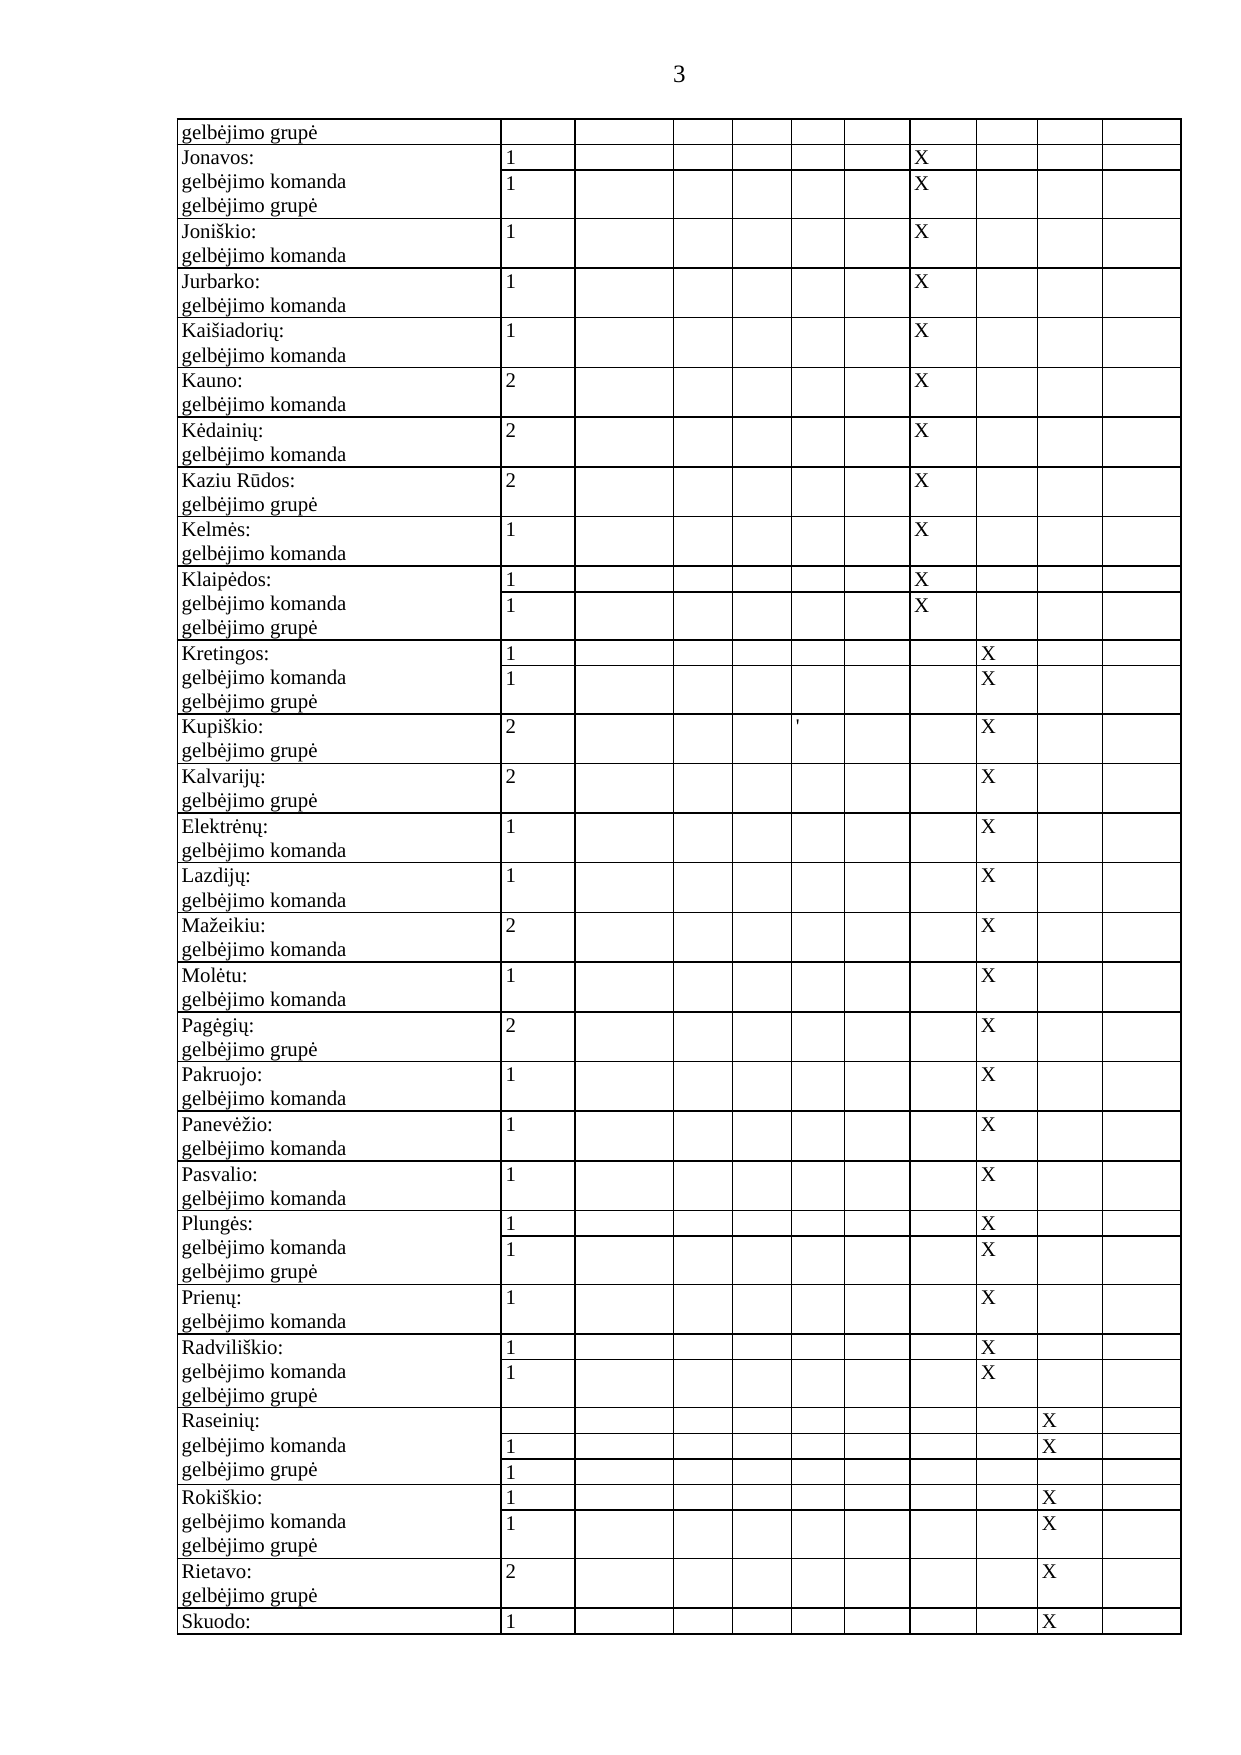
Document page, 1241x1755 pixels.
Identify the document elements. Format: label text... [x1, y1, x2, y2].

table_cell [792, 145, 796, 169]
table_cell [845, 269, 909, 317]
table_cell [792, 1511, 844, 1557]
table_cell [733, 171, 791, 217]
table_cell [1038, 1335, 1042, 1359]
table_cell [792, 1237, 844, 1283]
table_cell [845, 120, 909, 144]
table_cell [792, 1559, 844, 1607]
table_cell [674, 468, 732, 516]
table_cell [845, 666, 909, 713]
table_cell [840, 1485, 844, 1509]
table_cell [1103, 1285, 1180, 1333]
table_cell [792, 468, 844, 516]
table_cell [674, 1062, 732, 1110]
table_cell [792, 1335, 796, 1359]
table_cell [977, 468, 1037, 516]
table_cell [845, 368, 909, 416]
table_cell [1098, 145, 1102, 169]
table_cell X [977, 666, 1037, 713]
table_cell X [911, 219, 976, 267]
table_cell [792, 1360, 844, 1407]
table_cell [576, 120, 673, 144]
table_cell [1103, 171, 1180, 217]
table_cell [787, 1460, 791, 1484]
table_cell [1103, 1559, 1180, 1607]
table_cell [911, 963, 976, 1011]
table_cell [576, 468, 673, 516]
table_cell [1038, 567, 1042, 591]
table_cell [674, 814, 732, 862]
table_cell X [1038, 1408, 1042, 1432]
table_cell [1038, 120, 1102, 144]
table_cell [972, 1434, 976, 1458]
table_cell [1103, 1237, 1180, 1283]
table_cell [792, 863, 844, 912]
table_cell [1038, 715, 1102, 762]
table_cell [1103, 715, 1180, 762]
table_cell X [977, 1062, 1037, 1110]
table_cell [972, 1609, 976, 1633]
table_cell [845, 1162, 909, 1210]
table_cell X [977, 1335, 981, 1359]
table_cell [977, 1434, 981, 1458]
table_cell [576, 1062, 673, 1110]
table_cell [674, 1285, 732, 1333]
table_cell [840, 567, 844, 591]
table_cell [792, 666, 844, 713]
table_cell X [972, 567, 976, 591]
table_cell [977, 1559, 1037, 1607]
table_cell [792, 567, 796, 591]
table_cell [1038, 368, 1102, 416]
table_cell [728, 1460, 732, 1484]
table_cell [576, 1162, 673, 1210]
table_cell [1038, 418, 1102, 466]
table_cell X [911, 269, 976, 317]
table_cell [733, 814, 791, 862]
table_cell [845, 913, 909, 961]
table_cell [977, 1485, 981, 1509]
table_cell [1103, 1112, 1180, 1160]
table_cell [1038, 814, 1102, 862]
table_cell [792, 1408, 796, 1432]
table_cell [977, 1609, 981, 1633]
table_cell [1103, 863, 1180, 912]
table_cell 1 [502, 1112, 574, 1160]
table_cell [1038, 269, 1102, 317]
table_cell X [1098, 1609, 1102, 1633]
table_cell [787, 641, 791, 665]
table_cell [840, 1460, 844, 1484]
table_cell [845, 1559, 909, 1607]
table_cell [1103, 567, 1107, 591]
table_cell X [911, 517, 976, 565]
table_cell 2 [502, 120, 574, 144]
table_cell [728, 1609, 732, 1633]
table_cell X [977, 1013, 1037, 1061]
table_cell [792, 1460, 796, 1484]
table_cell [911, 715, 976, 762]
table_cell [792, 1062, 844, 1110]
table_cell [1098, 641, 1102, 665]
table_cell 1 [502, 814, 574, 862]
table_cell [1038, 219, 1102, 267]
table_cell [669, 1609, 673, 1633]
table_cell [977, 418, 1037, 466]
table_cell [1103, 145, 1107, 169]
table_cell X [977, 764, 1037, 812]
table_cell [674, 1237, 732, 1283]
table_cell [1038, 1013, 1102, 1061]
table_cell [845, 1285, 909, 1333]
table_cell 2 [502, 764, 574, 812]
table_cell [1033, 145, 1037, 169]
table_cell [845, 863, 909, 912]
table_cell [576, 863, 673, 912]
table_cell [728, 641, 732, 665]
table_cell [792, 1211, 796, 1235]
table_cell [1103, 641, 1107, 665]
table_cell [977, 1511, 1037, 1557]
table_cell [674, 418, 732, 466]
table_cell [1038, 1285, 1102, 1333]
table_cell [840, 641, 844, 665]
table_cell [1103, 269, 1180, 317]
table_cell [669, 567, 673, 591]
table_cell [733, 517, 791, 565]
table_cell [1103, 418, 1180, 466]
table_cell [733, 1062, 791, 1110]
table_cell [669, 1408, 673, 1432]
table_cell X [1033, 1211, 1037, 1235]
table_cell [845, 1062, 909, 1110]
table_cell [674, 593, 732, 639]
table_cell [792, 963, 844, 1011]
table_cell [1103, 963, 1180, 1011]
table_cell [728, 1408, 732, 1432]
table_cell [1103, 666, 1180, 713]
table_cell [1033, 1434, 1037, 1458]
table_cell [669, 641, 673, 665]
table_cell [1038, 913, 1102, 961]
table_cell [576, 1511, 673, 1557]
table_cell [972, 1211, 976, 1235]
table_cell [669, 1434, 673, 1458]
table_cell 1 [502, 517, 574, 565]
table_cell [733, 269, 791, 317]
table_cell X [911, 368, 976, 416]
table_cell [845, 1237, 909, 1283]
table_cell X [1038, 1609, 1042, 1633]
table_cell [1103, 120, 1180, 144]
table_cell [977, 269, 1037, 317]
table_cell [1038, 764, 1102, 812]
table_cell 2 [502, 715, 574, 762]
table_cell [792, 764, 844, 812]
table_cell [733, 666, 791, 713]
table_cell [977, 567, 981, 591]
table_cell [1038, 318, 1102, 367]
table_cell [845, 318, 909, 367]
table_cell [733, 219, 791, 267]
table_cell [787, 1434, 791, 1458]
table_cell X [977, 1211, 981, 1235]
table_cell [1103, 593, 1180, 639]
table_cell [728, 1211, 732, 1235]
table_cell [669, 1460, 673, 1484]
table_cell [1033, 1460, 1037, 1484]
table_cell [792, 517, 844, 565]
table_cell [1103, 814, 1180, 862]
table_cell X [1098, 1408, 1102, 1432]
table_cell [1038, 863, 1102, 912]
table_cell X [911, 318, 976, 367]
table_cell X [911, 418, 976, 466]
table_cell [733, 120, 791, 144]
table_cell 1 [502, 1062, 574, 1110]
table_cell [674, 517, 732, 565]
table_cell 2 [502, 468, 574, 516]
table_cell [674, 963, 732, 1011]
table_cell [674, 913, 732, 961]
table_cell X [1038, 1485, 1042, 1509]
table_cell ' [792, 715, 844, 762]
table_cell [1038, 593, 1102, 639]
table_cell [845, 171, 909, 217]
table_cell [787, 1485, 791, 1509]
table_cell [1103, 1511, 1180, 1557]
table_cell [576, 318, 673, 367]
table_cell [845, 715, 909, 762]
table_cell X [977, 715, 1037, 762]
table_cell [733, 1511, 791, 1557]
table_cell [787, 567, 791, 591]
table_cell [787, 1408, 791, 1432]
table_cell [972, 1335, 976, 1359]
table_cell [911, 1237, 976, 1283]
table_cell [911, 1559, 976, 1607]
table_cell 1 [502, 1285, 574, 1333]
table_cell [845, 418, 909, 466]
table_cell [840, 1609, 844, 1633]
table_cell [911, 814, 976, 862]
table_cell [792, 368, 844, 416]
table_cell [911, 1062, 976, 1110]
table_cell X [911, 171, 976, 217]
table_cell X [977, 1237, 1037, 1283]
table_cell [792, 593, 844, 639]
table_cell [840, 145, 844, 169]
table_cell [733, 1013, 791, 1061]
table_cell [733, 1285, 791, 1333]
table_cell [1103, 517, 1180, 565]
table_cell [1038, 145, 1042, 169]
table_cell [576, 517, 673, 565]
table_cell [1103, 913, 1180, 961]
table_cell [1098, 1335, 1102, 1359]
table_cell [1038, 1062, 1102, 1110]
table_cell X [972, 145, 976, 169]
table_cell [977, 368, 1037, 416]
table_cell [972, 1460, 976, 1484]
table_cell [1103, 1013, 1180, 1061]
table_cell [576, 269, 673, 317]
table_cell [576, 1285, 673, 1333]
table_cell [1033, 1609, 1037, 1633]
table_cell [1038, 666, 1102, 713]
table_cell [576, 963, 673, 1011]
table_cell [1103, 1609, 1107, 1633]
table_cell [792, 120, 844, 144]
table_cell [792, 1013, 844, 1061]
table_cell [728, 1335, 732, 1359]
table_cell [1038, 1360, 1102, 1407]
table_cell [674, 120, 732, 144]
table_cell [1103, 1360, 1180, 1407]
table_cell X [977, 1162, 1037, 1210]
table_cell [972, 1408, 976, 1432]
table_cell X [977, 963, 1037, 1011]
table_cell [1098, 1460, 1102, 1484]
table_cell [1033, 1408, 1037, 1432]
table_cell [792, 269, 844, 317]
table_cell [669, 1335, 673, 1359]
table_cell X [977, 913, 1037, 961]
table_cell [674, 1013, 732, 1061]
table_cell [792, 219, 844, 267]
table_cell [911, 764, 976, 812]
table_cell 2 [502, 1013, 574, 1061]
table_cell [840, 1434, 844, 1458]
table_cell [576, 219, 673, 267]
table_cell [977, 171, 1037, 217]
table_cell [792, 1609, 796, 1633]
table_cell [674, 1511, 732, 1557]
table_cell [674, 1360, 732, 1407]
table_cell [845, 1511, 909, 1557]
table_cell [674, 1559, 732, 1607]
table_cell [1098, 567, 1102, 591]
table_cell [733, 593, 791, 639]
table_cell [792, 814, 844, 862]
table_cell [576, 418, 673, 466]
table_cell [977, 517, 1037, 565]
table_cell [1103, 468, 1180, 516]
table_cell [733, 468, 791, 516]
table_cell 1 [502, 269, 574, 317]
table_cell [1038, 1112, 1102, 1160]
table_cell [1038, 171, 1102, 217]
table_cell [1038, 1237, 1102, 1283]
table_cell [977, 318, 1037, 367]
table_cell X [911, 468, 976, 516]
table_cell [911, 863, 976, 912]
table_cell [972, 641, 976, 665]
table_cell [674, 1162, 732, 1210]
table_cell [674, 715, 732, 762]
table_cell [728, 1434, 732, 1458]
table_cell 1 [502, 1162, 574, 1210]
table_cell [1038, 1211, 1042, 1235]
table_cell [792, 1434, 796, 1458]
table_cell [669, 1485, 673, 1509]
table_cell 1 [502, 219, 574, 267]
table_cell [1098, 1211, 1102, 1235]
table_cell [845, 468, 909, 516]
table_cell [792, 641, 796, 665]
table_cell [792, 318, 844, 367]
table_cell [733, 1112, 791, 1160]
table_cell [1103, 1211, 1107, 1235]
table_cell [733, 418, 791, 466]
table_cell [733, 863, 791, 912]
table_cell [733, 1559, 791, 1607]
table_cell [911, 666, 976, 713]
table_cell [1103, 219, 1180, 267]
table_cell [972, 1485, 976, 1509]
table_cell [1038, 641, 1042, 665]
table_cell [576, 368, 673, 416]
table_cell [576, 593, 673, 639]
table_cell X [911, 593, 976, 639]
table_cell Raseinių: gelbėjimo komanda gelbėjimo grupė [178, 1408, 500, 1484]
table_cell [1033, 1485, 1037, 1509]
table_cell 1 [502, 1360, 574, 1407]
table_cell X [1038, 1434, 1042, 1458]
table_cell [977, 145, 981, 169]
table_cell [576, 1237, 673, 1283]
table_cell [1103, 1460, 1107, 1484]
table_cell X [1038, 1559, 1102, 1607]
table_cell [845, 1112, 909, 1160]
table_cell [733, 913, 791, 961]
table_cell [576, 715, 673, 762]
table_cell X [977, 814, 1037, 862]
table_cell [674, 666, 732, 713]
table_cell X [1098, 1434, 1102, 1458]
table_cell [669, 145, 673, 169]
table_cell [787, 1335, 791, 1359]
table_cell [733, 764, 791, 812]
table_cell [845, 1013, 909, 1061]
table_cell [576, 666, 673, 713]
table_cell [845, 517, 909, 565]
table_cell [576, 764, 673, 812]
table_cell [977, 1408, 981, 1432]
table_cell [845, 764, 909, 812]
table_cell [674, 764, 732, 812]
table_cell [733, 318, 791, 367]
table_cell [792, 1112, 844, 1160]
table_cell [840, 1335, 844, 1359]
table_cell [845, 814, 909, 862]
table_cell [1103, 1062, 1180, 1110]
table_cell [1103, 1408, 1107, 1432]
table_cell X [1098, 1485, 1102, 1509]
table_cell [733, 1237, 791, 1283]
table_cell [576, 1112, 673, 1160]
table_cell [845, 593, 909, 639]
table_cell [911, 913, 976, 961]
table_cell 1 [502, 963, 574, 1011]
table_cell [792, 1162, 844, 1210]
table_cell 1 [502, 666, 574, 713]
table_cell [1038, 517, 1102, 565]
table_cell [1038, 963, 1102, 1011]
table_cell X [977, 863, 1037, 912]
table_cell [669, 1211, 673, 1235]
table_cell [787, 145, 791, 169]
table_cell [1038, 468, 1102, 516]
table_cell X [977, 641, 981, 665]
table_cell [977, 219, 1037, 267]
table_cell [1103, 1335, 1107, 1359]
table_cell [792, 171, 844, 217]
table_cell X [977, 1112, 1037, 1160]
table_cell [911, 1162, 976, 1210]
table_cell 1 [502, 863, 574, 912]
table_cell 2 [502, 368, 574, 416]
table_cell X [977, 1360, 1037, 1407]
table_cell [728, 567, 732, 591]
table_cell [576, 1013, 673, 1061]
table_cell [792, 418, 844, 466]
table_cell [977, 593, 1037, 639]
table_cell 1 [502, 1237, 574, 1283]
table_cell [576, 913, 673, 961]
table_cell [576, 171, 673, 217]
table_cell [1103, 368, 1180, 416]
table_cell [845, 1360, 909, 1407]
table_cell [787, 1211, 791, 1235]
table_cell 1 [502, 593, 574, 639]
table_cell [845, 963, 909, 1011]
table_cell X [911, 120, 976, 144]
table_cell 2 [502, 1559, 574, 1607]
table_cell 2 [502, 913, 574, 961]
table_cell X [1038, 1511, 1102, 1557]
table_cell [911, 1013, 976, 1061]
table_cell 1 [502, 318, 574, 367]
table_cell [1103, 318, 1180, 367]
table_cell [1103, 764, 1180, 812]
table_cell 2 [502, 418, 574, 466]
table_cell [674, 368, 732, 416]
table_cell X [1033, 1335, 1037, 1359]
table_cell [733, 715, 791, 762]
table_cell [674, 171, 732, 217]
table_cell [787, 1609, 791, 1633]
table_cell [576, 814, 673, 862]
table_cell [733, 1162, 791, 1210]
table_cell [1038, 1460, 1042, 1484]
table_cell [840, 1408, 844, 1432]
table_cell [977, 120, 1037, 144]
table_cell 1 [502, 171, 574, 217]
table_cell [1038, 1162, 1102, 1210]
table_cell [576, 1559, 673, 1607]
table_cell [1103, 1485, 1107, 1509]
table_cell [576, 1360, 673, 1407]
table_cell 1 [502, 1511, 574, 1557]
table_cell [845, 219, 909, 267]
table_cell [674, 318, 732, 367]
table_cell [911, 1285, 976, 1333]
table_cell [674, 219, 732, 267]
table_cell [674, 1112, 732, 1160]
table_cell [733, 1360, 791, 1407]
table_cell X [1033, 641, 1037, 665]
table_cell [733, 368, 791, 416]
table_cell [840, 1211, 844, 1235]
table_cell [674, 269, 732, 317]
table_cell [674, 863, 732, 912]
table_cell [728, 145, 732, 169]
table_cell [792, 1285, 844, 1333]
table_cell [977, 1460, 981, 1484]
table_cell [792, 913, 844, 961]
table_cell [792, 1485, 796, 1509]
table_cell [911, 1360, 976, 1407]
table_cell [1103, 1162, 1180, 1210]
table_cell [1033, 567, 1037, 591]
table_cell [733, 963, 791, 1011]
table_cell [1103, 1434, 1107, 1458]
table_cell X [977, 1285, 1037, 1333]
table_cell [728, 1485, 732, 1509]
table_cell [911, 1511, 976, 1557]
table_cell [911, 1112, 976, 1160]
